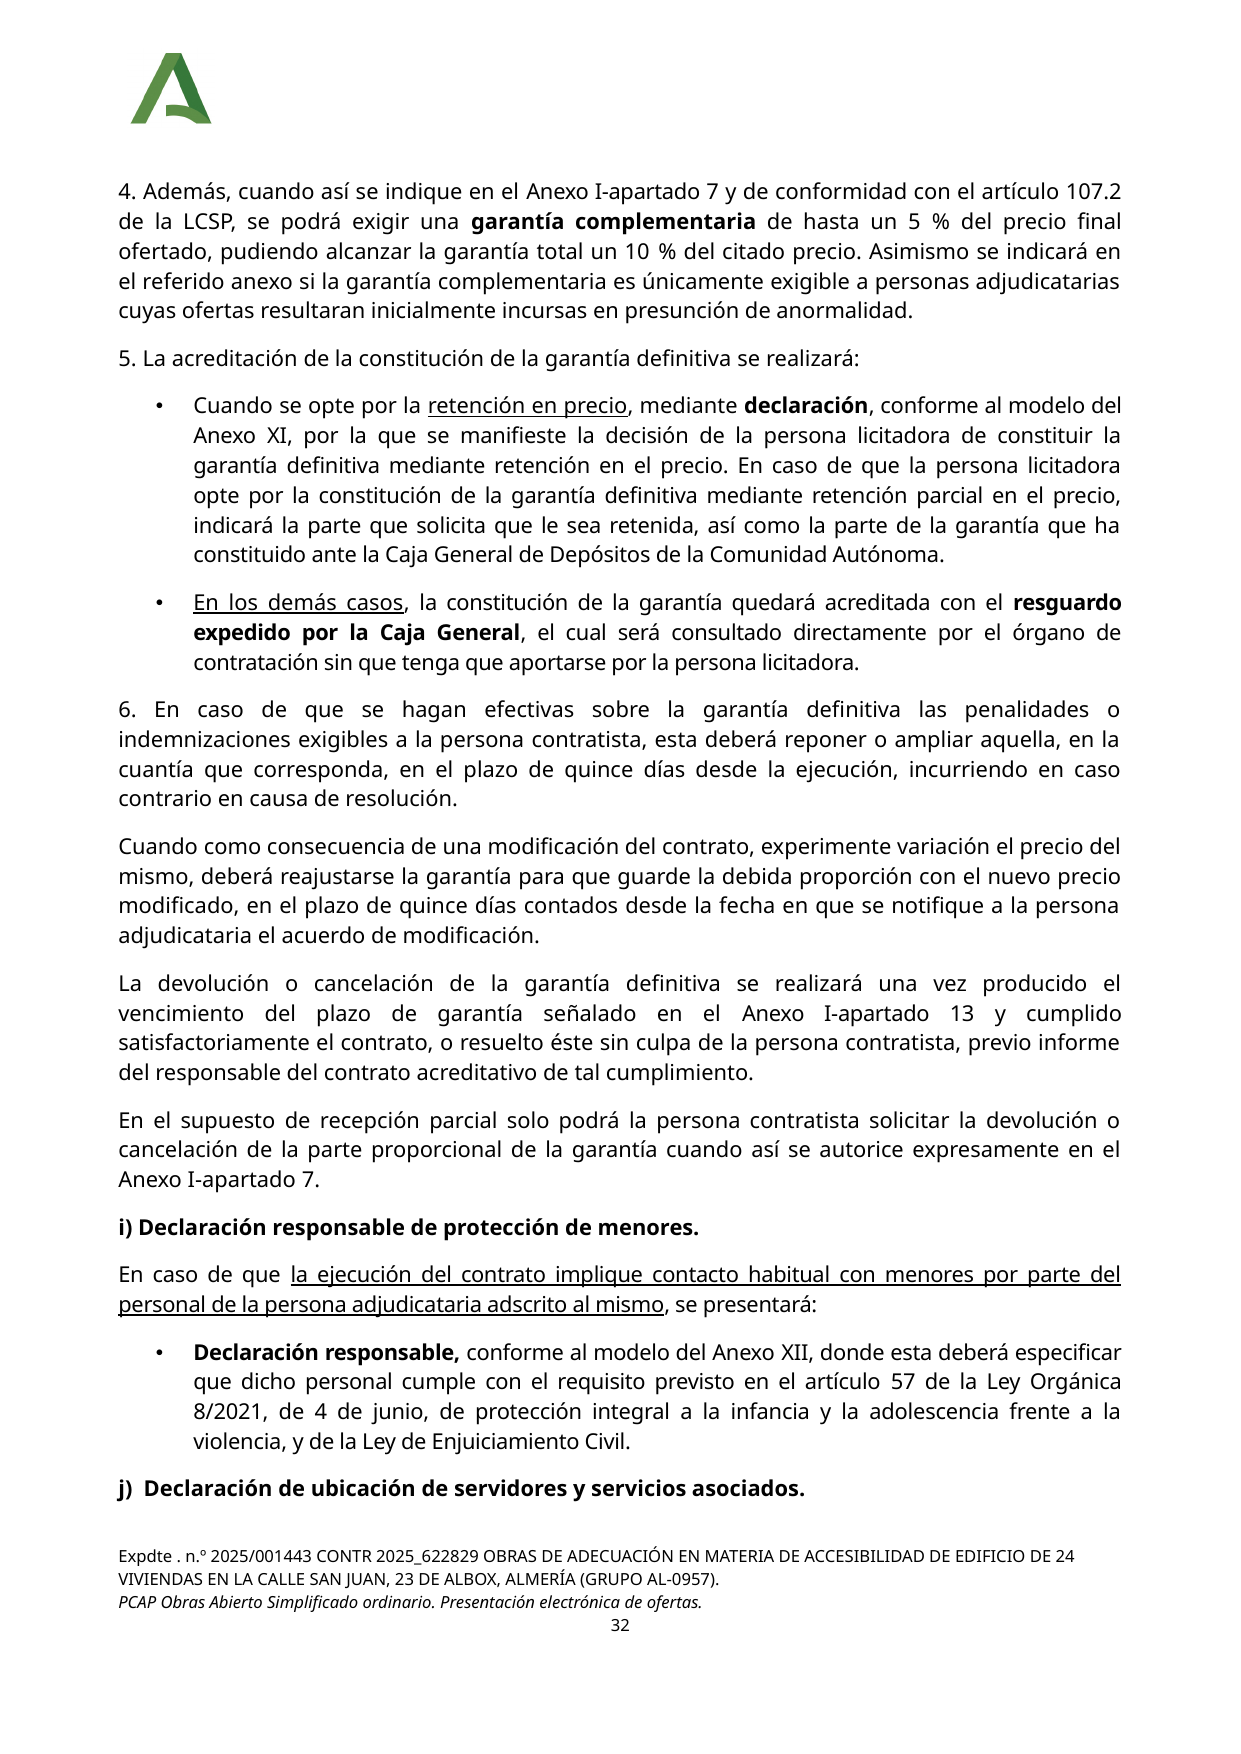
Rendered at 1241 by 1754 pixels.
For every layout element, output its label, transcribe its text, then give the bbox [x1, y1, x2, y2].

text En el supuesto de recepción parcial solo podrá la persona contratista solicitar la devolución o cancelación de la parte proporcional de la garantía cuando así se autorice expresamente en el Anexo I-apartado 7. [118, 1105, 1122, 1194]
text 5. La acreditación de la constitución de la garantía definitiva se realizará: [118, 343, 1122, 373]
text En caso de que la ejecución del contrato implique contacto habitual con menores por parte del personal de la persona adjudicataria adscrito al mismo, se presentará: [118, 1259, 1122, 1319]
text Cuando como consecuencia de una modificación del contrato, experimente variación el precio del mismo, deberá reajustarse la garantía para que guarde la debida proporción con el nuevo precio modificado, en el plazo de quince días contados desde la fecha en que se notifique a la persona adjudicataria el acuerdo de modificación. [118, 831, 1122, 950]
list En los demás casos, la constitución de la garantía quedará acreditada con el resguardo expedido por la Caja General, el cual será consultado directamente por el órgano de contratación sin que tenga que aportarse por la persona licitadora. [156, 587, 1122, 676]
list Declaración responsable, conforme al modelo del Anexo XII, donde esta deberá especificar que dicho personal cumple con el requisito previsto en el artículo 57 de la Ley Orgánica 8/2021, de 4 de junio, de protección integral a la infancia y la adolescencia frente a la violencia, y de la Ley de Enjuiciamiento Civil. [156, 1337, 1122, 1456]
list Cuando se opte por la retención en precio, mediante declaración, conforme al modelo del Anexo XI, por la que se manifieste la decisión de la persona licitadora de constituir la garantía definitiva mediante retención en el precio. En caso de que la persona licitadora opte por la constitución de la garantía definitiva mediante retención parcial en el precio, indicará la parte que solicita que le sea retenida, así como la parte de la garantía que ha constituido ante la Caja General de Depósitos de la Comunidad Autónoma. [156, 391, 1122, 569]
picture [127, 48, 216, 128]
text 6. En caso de que se hagan efectivas sobre la garantía definitiva las penalidades o indemnizaciones exigibles a la persona contratista, esta deberá reponer o ampliar aquella, en la cuantía que corresponda, en el plazo de quince días desde la ejecución, incurriendo en caso contrario en causa de resolución. [118, 694, 1122, 813]
text i) Declaración responsable de protección de menores. [118, 1212, 1122, 1242]
text La devolución o cancelación de la garantía definitiva se realizará una vez producido el vencimiento del plazo de garantía señalado en el Anexo I-apartado 13 y cumplido satisfactoriamente el contrato, o resuelto éste sin culpa de la persona contratista, previo informe del responsable del contrato acreditativo de tal cumplimiento. [118, 968, 1122, 1087]
text j) Declaración de ubicación de servidores y servicios asociados. [118, 1473, 1122, 1503]
text 4. Además, cuando así se indique en el Anexo I-apartado 7 y de conformidad con el artículo 107.2 de la LCSP, se podrá exigir una garantía complementaria de hasta un 5 % del precio final ofertado, pudiendo alcanzar la garantía total un 10 % del citado precio. Asimismo se indicará en el referido anexo si la garantía complementaria es únicamente exigible a personas adjudicatarias cuyas ofertas resultaran inicialmente incursas en presunción de anormalidad. [118, 176, 1122, 325]
